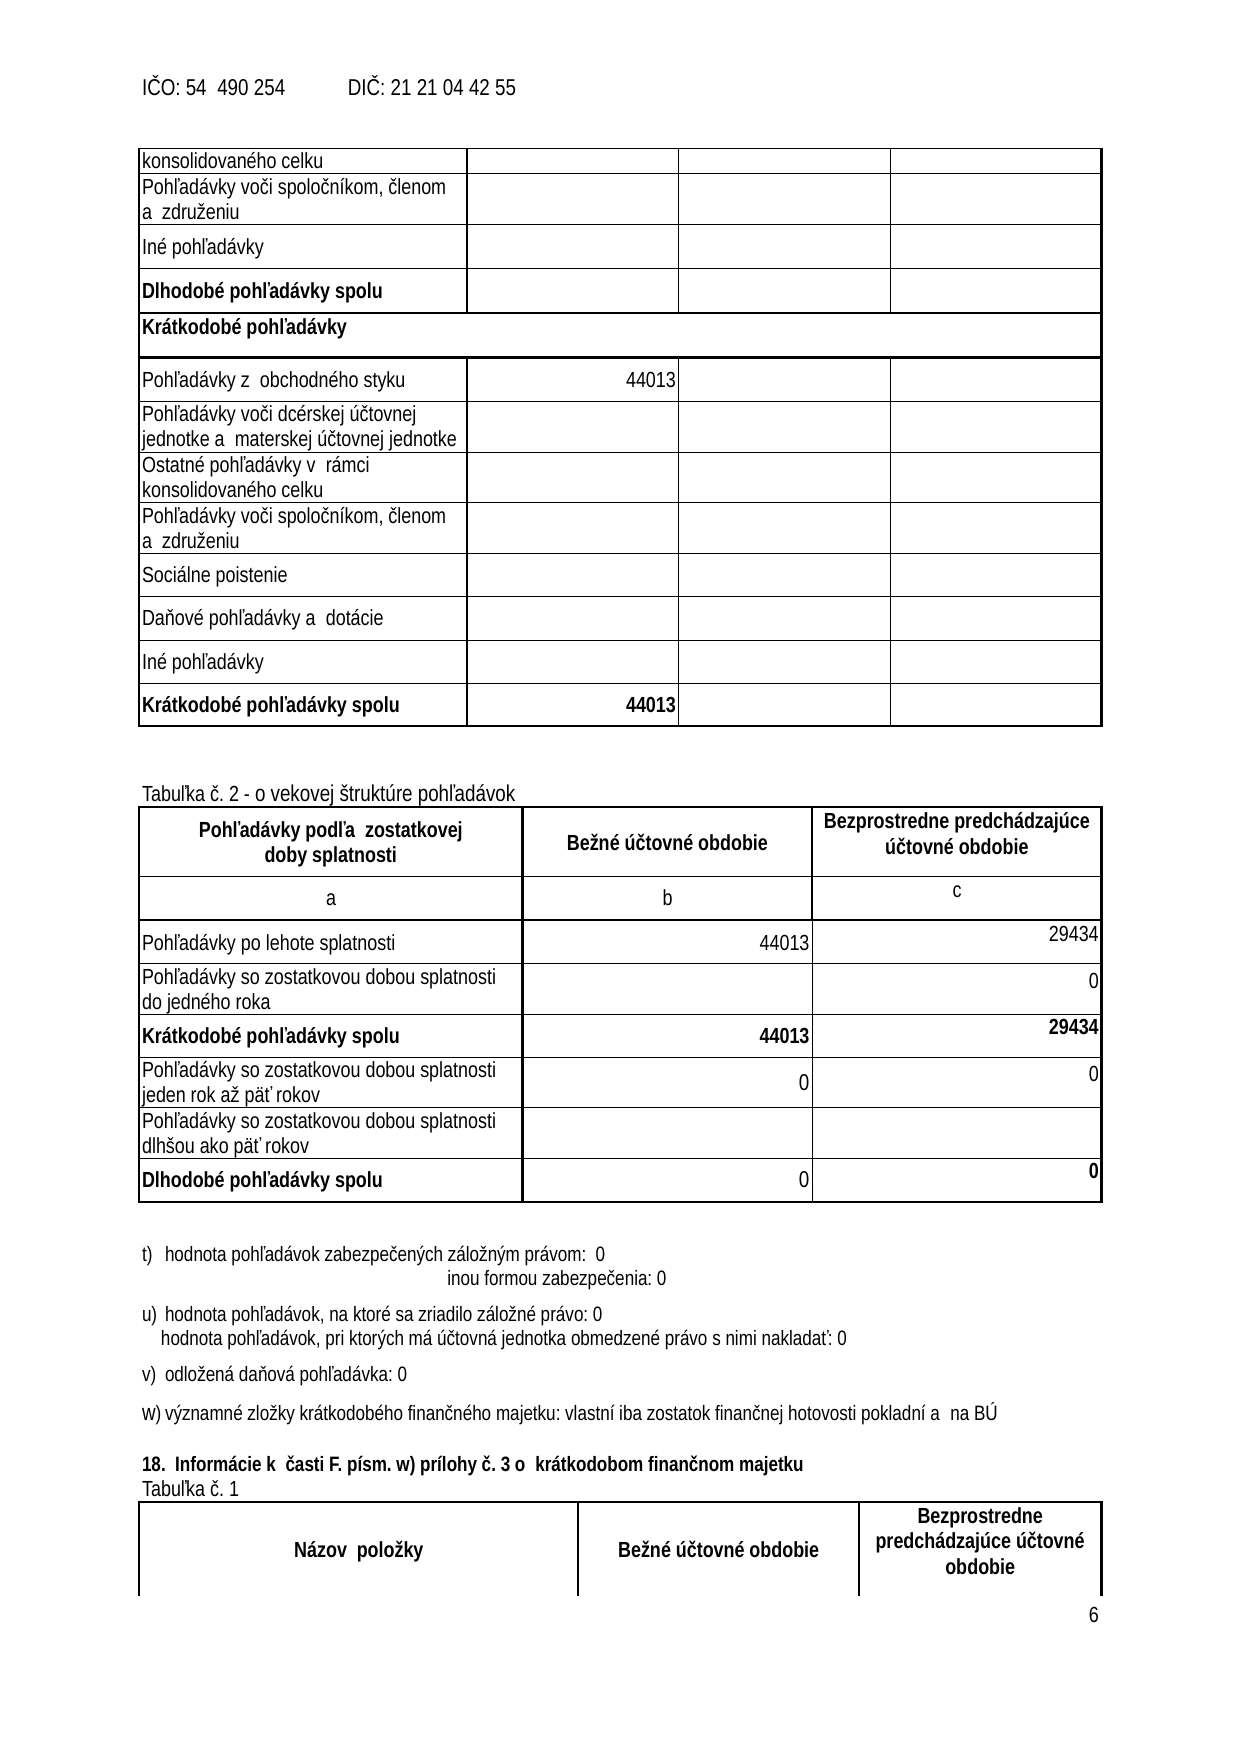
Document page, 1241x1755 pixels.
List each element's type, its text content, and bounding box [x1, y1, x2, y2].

table_cell [468, 554, 678, 596]
table_cell [891, 269, 1100, 312]
table_cell 44013 [524, 921, 812, 963]
table_cell [468, 269, 678, 312]
table_cell [891, 225, 1100, 268]
text t) hodnota pohľadávok zabezpečených záložným právom: 0 [142, 1242, 1098, 1266]
text v) odložená daňová pohľadávka: 0 [142, 1362, 1098, 1386]
table_cell [468, 641, 678, 682]
table_cell 29434 [813, 921, 1100, 963]
table_cell 0 [524, 1159, 812, 1201]
table_cell Pohľadávky voči spoločníkom, členom a združeniu [140, 503, 466, 553]
table_cell [679, 503, 890, 553]
table_cell Pohľadávky so zostatkovou dobou splatnosti dlhšou ako päť rokov [140, 1108, 521, 1158]
table_cell [468, 225, 678, 268]
table_cell [468, 174, 678, 224]
table_cell Pohľadávky so zostatkovou dobou splatnosti jeden rok až päť rokov [140, 1058, 521, 1107]
table_cell Krátkodobé pohľadávky [140, 314, 1100, 356]
table_cell [468, 597, 678, 640]
table_header Bežné účtovné obdobie [579, 1503, 858, 1596]
table_cell konsolidovaného celku [140, 149, 466, 173]
table_cell Pohľadávky so zostatkovou dobou splatnosti do jedného roka [140, 964, 521, 1014]
table_cell [891, 453, 1100, 502]
table_cell c [813, 877, 1100, 919]
table_header Názov položky [140, 1503, 577, 1596]
table_cell Pohľadávky z obchodného styku [140, 359, 466, 401]
table_cell [524, 964, 812, 1014]
table_cell [679, 641, 890, 682]
table_cell [891, 554, 1100, 596]
table_cell [891, 359, 1100, 401]
table_cell Pohľadávky po lehote splatnosti [140, 921, 521, 963]
text inou formou zabezpečenia: 0 [179, 1266, 1098, 1289]
table_cell [524, 1108, 812, 1158]
subtitle 18. Informácie k časti F. písm. w) prílohy č. 3 o krátkodobom finančnom majetku [142, 1452, 1098, 1476]
table_cell Dlhodobé pohľadávky spolu [140, 269, 466, 312]
table_cell Dlhodobé pohľadávky spolu [140, 1159, 521, 1201]
table_cell 44013 [468, 684, 678, 725]
table_cell [891, 149, 1100, 173]
table_cell 0 [813, 1058, 1100, 1107]
table_header Bezprostredne predchádzajúce účtovné obdobie [860, 1503, 1100, 1596]
table_cell [813, 1108, 1100, 1158]
table_cell Krátkodobé pohľadávky spolu [140, 684, 466, 725]
table_cell [679, 174, 890, 224]
table_cell b [524, 877, 811, 919]
table_cell Sociálne poistenie [140, 554, 466, 596]
table_cell 29434 [813, 1015, 1100, 1056]
table_cell 44013 [524, 1015, 812, 1056]
table_cell [891, 597, 1100, 640]
table_cell [468, 402, 678, 451]
table_cell [468, 453, 678, 502]
table_cell [679, 225, 890, 268]
table_cell Krátkodobé pohľadávky spolu [140, 1015, 521, 1056]
table_cell Ostatné pohľadávky v rámci konsolidovaného celku [140, 453, 466, 502]
table_cell 0 [524, 1058, 812, 1107]
table_cell [679, 554, 890, 596]
table_cell 0 [813, 1159, 1100, 1201]
table_cell 0 [813, 964, 1100, 1014]
table_cell [891, 684, 1100, 725]
table_cell Pohľadávky voči dcérskej účtovnej jednotke a materskej účtovnej jednotke [140, 402, 466, 451]
text u) hodnota pohľadávok, na ktoré sa zriadilo záložné právo: 0 [142, 1302, 1098, 1326]
text w) významné zložky krátkodobého finančného majetku: vlastní iba zostatok finančnej hotovosti pokladní a na BÚ [142, 1399, 1098, 1425]
table_cell [679, 402, 890, 451]
table_cell [891, 641, 1100, 682]
text hodnota pohľadávok, pri ktorých má účtovná jednotka obmedzené právo s nimi nakladať: 0 [142, 1326, 1098, 1350]
table_cell [891, 174, 1100, 224]
table_header Bezprostredne predchádzajúce účtovné obdobie [813, 808, 1100, 876]
subtitle Tabuľka č. 1 [142, 1476, 1098, 1501]
table_cell [679, 359, 890, 401]
table_cell [679, 149, 890, 173]
table_cell [679, 453, 890, 502]
table_header Bežné účtovné obdobie [524, 808, 811, 876]
table_cell [679, 597, 890, 640]
table_cell a [140, 877, 521, 919]
table_cell Iné pohľadávky [140, 641, 466, 682]
table_cell [891, 402, 1100, 451]
subtitle Tabuľka č. 2 - o vekovej štruktúre pohľadávok [142, 780, 1098, 806]
table_cell Daňové pohľadávky a dotácie [140, 597, 466, 640]
table_cell 44013 [468, 359, 678, 401]
table_cell Iné pohľadávky [140, 225, 466, 268]
table_cell [468, 149, 678, 173]
table_cell [468, 503, 678, 553]
table_cell [891, 503, 1100, 553]
table_header Pohľadávky podľa zostatkovej doby splatnosti [140, 808, 521, 876]
table_cell Pohľadávky voči spoločníkom, členom a združeniu [140, 174, 466, 224]
table_cell [679, 684, 890, 725]
table_cell [679, 269, 890, 312]
